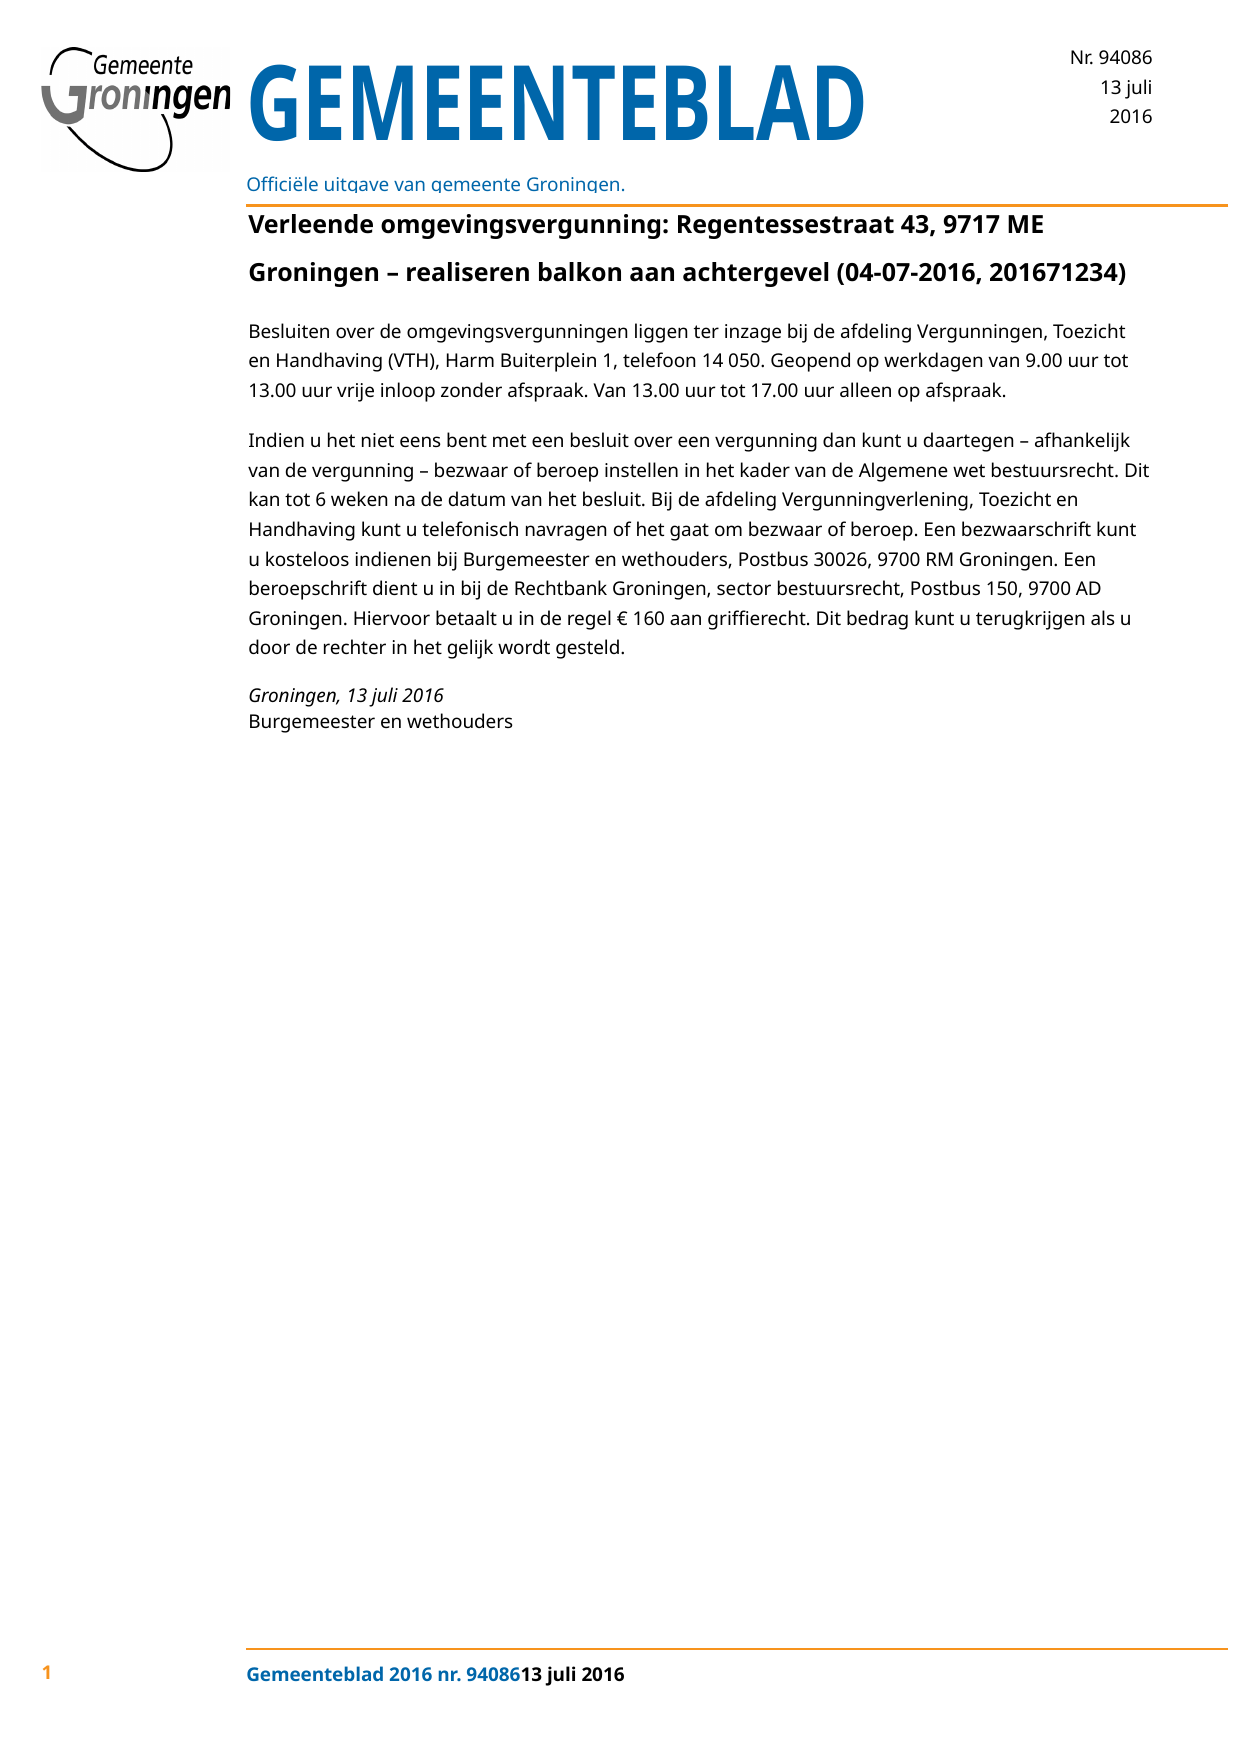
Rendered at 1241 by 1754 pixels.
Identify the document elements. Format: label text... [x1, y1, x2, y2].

text Besluiten over de omgevingsvergunningen liggen ter inzage bij de afdeling Vergunningen, Toezicht en Handhaving (VTH), Harm Buiterplein 1, telefoon 14 050. Geopend op werkdagen van 9.00 uur tot 13.00 uur vrije inloop zonder afspraak. Van 13.00 uur tot 17.00 uur alleen op afspraak. [248, 318, 1152, 403]
text Indien u het niet eens bent met een besluit over een vergunning dan kunt u daartegen – afhankelijk van de vergunning – bezwaar of beroep instellen in het kader van de Algemene wet bestuursrecht. Dit kan tot 6 weken na de datum van het besluit. Bij de afdeling Vergunningverlening, Toezicht en Handhaving kunt u telefonisch navragen of het gaat om bezwaar of beroep. Een bezwaarschrift kunt u kosteloos indienen bij Burgemeester en wethouders, Postbus 30026, 9700 RM Groningen. Een beroepschrift dient u in bij de Rechtbank Groningen, sector bestuursrecht, Postbus 150, 9700 AD Groningen. Hiervoor betaalt u in de regel € 160 aan griffierecht. Dit bedrag kunt u terugkrijgen als u door de rechter in het gelijk wordt gesteld. [248, 427, 1152, 660]
text Burgemeester en wethouders [248, 708, 1152, 734]
picture [41, 47, 231, 172]
text Groningen, 13 juli 2016 [248, 682, 1152, 708]
text Verleende omgevingsvergunning: Regentessestraat 43, 9717 ME Groningen – realiseren balkon aan achtergevel (04-07-2016, 201671234) [248, 207, 1152, 288]
